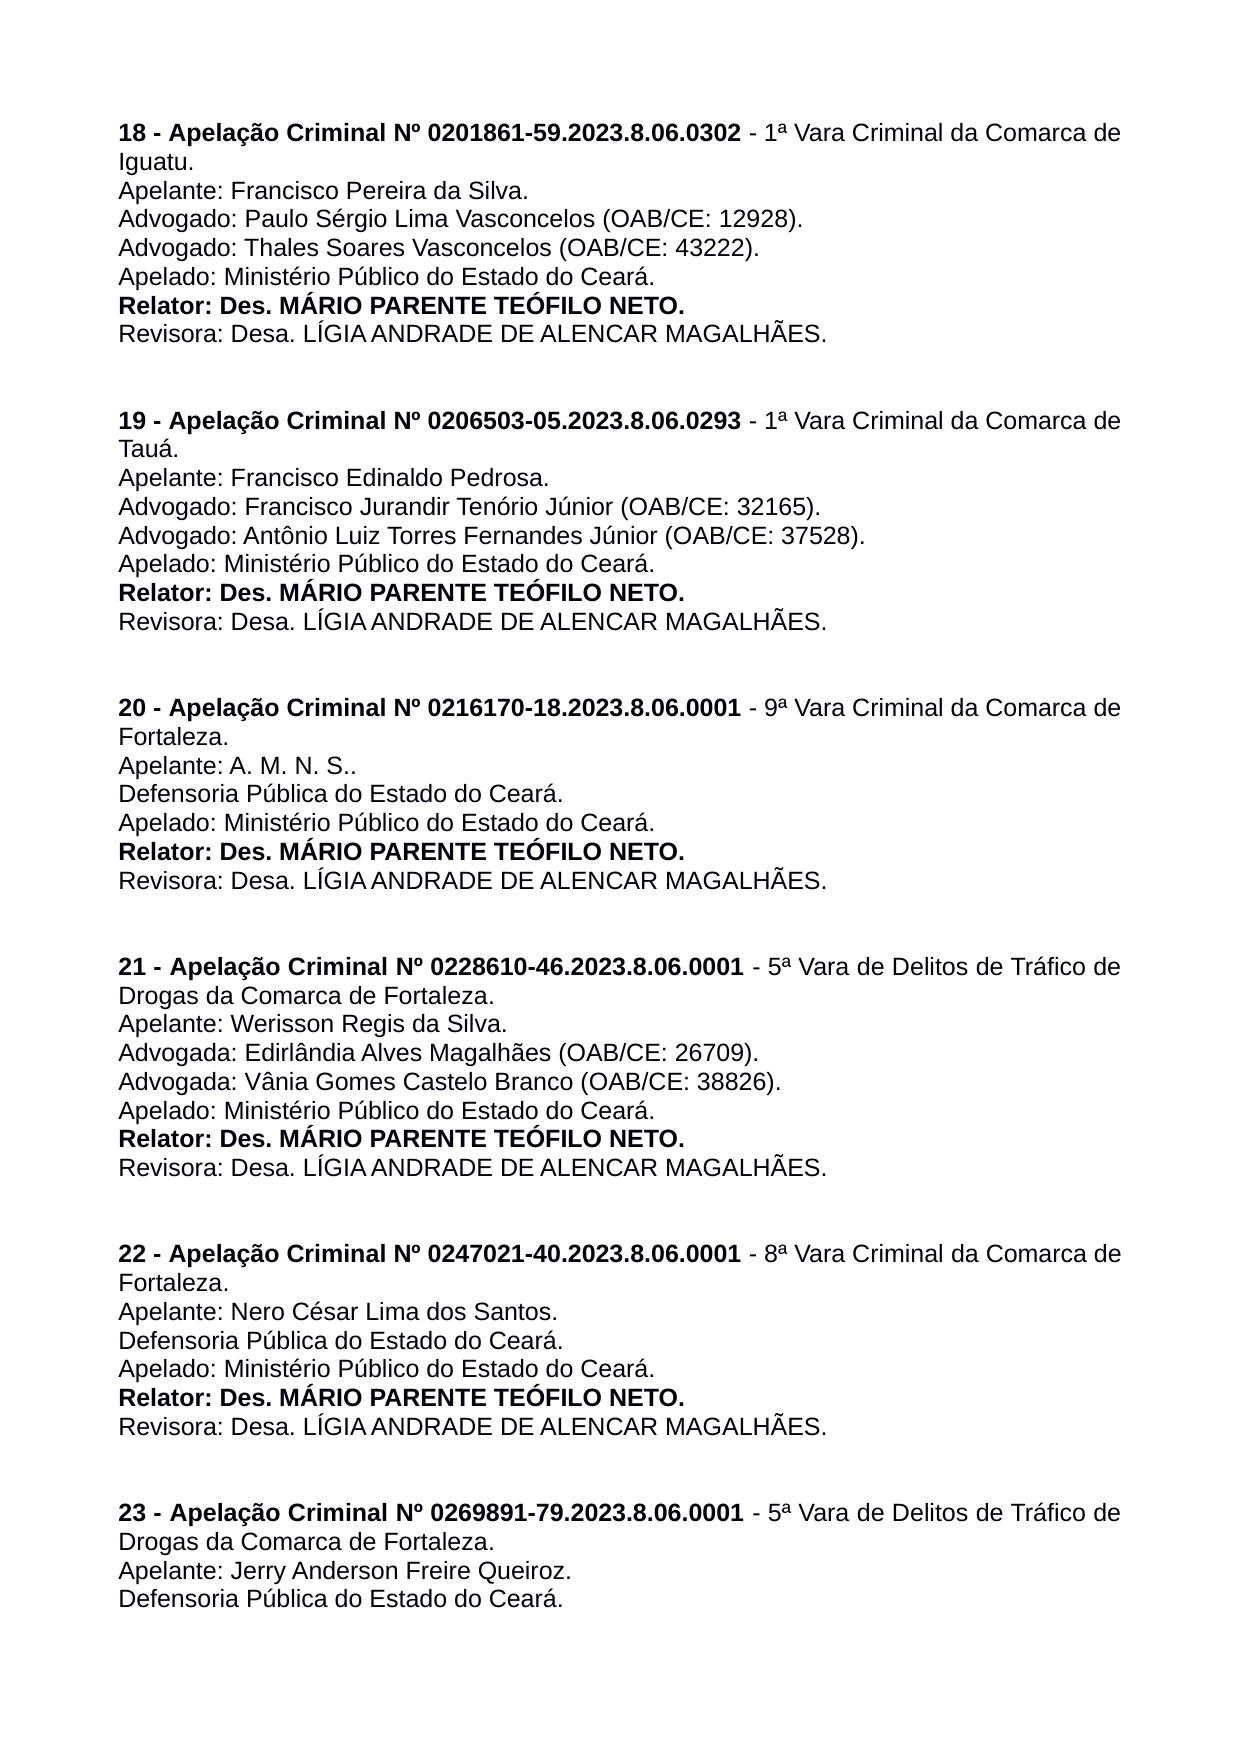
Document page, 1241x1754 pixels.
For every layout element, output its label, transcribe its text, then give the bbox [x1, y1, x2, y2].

text 20 - Apelação Criminal Nº 0216170-18.2023.8.06.0001 - 9ª Vara Criminal da Comarca de Fortaleza. [118, 693, 1122, 751]
text Apelante: A. M. N. S.. [118, 751, 1122, 779]
text Relator: Des. MÁRIO PARENTE TEÓFILO NETO. [118, 837, 1122, 866]
text Relator: Des. MÁRIO PARENTE TEÓFILO NETO. [118, 291, 1122, 319]
text Advogado: Thales Soares Vasconcelos (OAB/CE: 43222). [118, 233, 1122, 262]
text Relator: Des. MÁRIO PARENTE TEÓFILO NETO. [118, 1124, 1122, 1153]
text 18 - Apelação Criminal Nº 0201861-59.2023.8.06.0302 - 1ª Vara Criminal da Comarca de Iguatu. [118, 118, 1122, 176]
text Apelado: Ministério Público do Estado do Ceará. [118, 1354, 1122, 1383]
text 21 - Apelação Criminal Nº 0228610-46.2023.8.06.0001 - 5ª Vara de Delitos de Tráfico de Drogas da Comarca de Fortaleza. [118, 952, 1122, 1009]
text Advogado: Francisco Jurandir Tenório Júnior (OAB/CE: 32165). [118, 492, 1122, 521]
text Revisora: Desa. LÍGIA ANDRADE DE ALENCAR MAGALHÃES. [118, 866, 1122, 894]
text Revisora: Desa. LÍGIA ANDRADE DE ALENCAR MAGALHÃES. [118, 1412, 1122, 1441]
text Apelado: Ministério Público do Estado do Ceará. [118, 808, 1122, 837]
text Defensoria Pública do Estado do Ceará. [118, 1584, 1122, 1613]
text Advogado: Paulo Sérgio Lima Vasconcelos (OAB/CE: 12928). [118, 204, 1122, 233]
text Advogada: Edirlândia Alves Magalhães (OAB/CE: 26709). [118, 1038, 1122, 1067]
text Apelante: Nero César Lima dos Santos. [118, 1297, 1122, 1326]
text 23 - Apelação Criminal Nº 0269891-79.2023.8.06.0001 - 5ª Vara de Delitos de Tráfico de Drogas da Comarca de Fortaleza. [118, 1498, 1122, 1556]
text 22 - Apelação Criminal Nº 0247021-40.2023.8.06.0001 - 8ª Vara Criminal da Comarca de Fortaleza. [118, 1239, 1122, 1297]
text Apelado: Ministério Público do Estado do Ceará. [118, 262, 1122, 291]
text Apelado: Ministério Público do Estado do Ceará. [118, 1096, 1122, 1124]
text Defensoria Pública do Estado do Ceará. [118, 779, 1122, 808]
text Apelante: Francisco Pereira da Silva. [118, 176, 1122, 204]
text Relator: Des. MÁRIO PARENTE TEÓFILO NETO. [118, 578, 1122, 607]
text Apelado: Ministério Público do Estado do Ceará. [118, 549, 1122, 578]
text Revisora: Desa. LÍGIA ANDRADE DE ALENCAR MAGALHÃES. [118, 319, 1122, 348]
text Revisora: Desa. LÍGIA ANDRADE DE ALENCAR MAGALHÃES. [118, 607, 1122, 636]
text Apelante: Jerry Anderson Freire Queiroz. [118, 1556, 1122, 1584]
text Advogado: Antônio Luiz Torres Fernandes Júnior (OAB/CE: 37528). [118, 521, 1122, 549]
text Relator: Des. MÁRIO PARENTE TEÓFILO NETO. [118, 1383, 1122, 1412]
text Apelante: Werisson Regis da Silva. [118, 1009, 1122, 1038]
text Defensoria Pública do Estado do Ceará. [118, 1326, 1122, 1354]
text Advogada: Vânia Gomes Castelo Branco (OAB/CE: 38826). [118, 1067, 1122, 1096]
text Apelante: Francisco Edinaldo Pedrosa. [118, 463, 1122, 492]
text 19 - Apelação Criminal Nº 0206503-05.2023.8.06.0293 - 1ª Vara Criminal da Comarca de Tauá. [118, 406, 1122, 463]
text Revisora: Desa. LÍGIA ANDRADE DE ALENCAR MAGALHÃES. [118, 1153, 1122, 1182]
